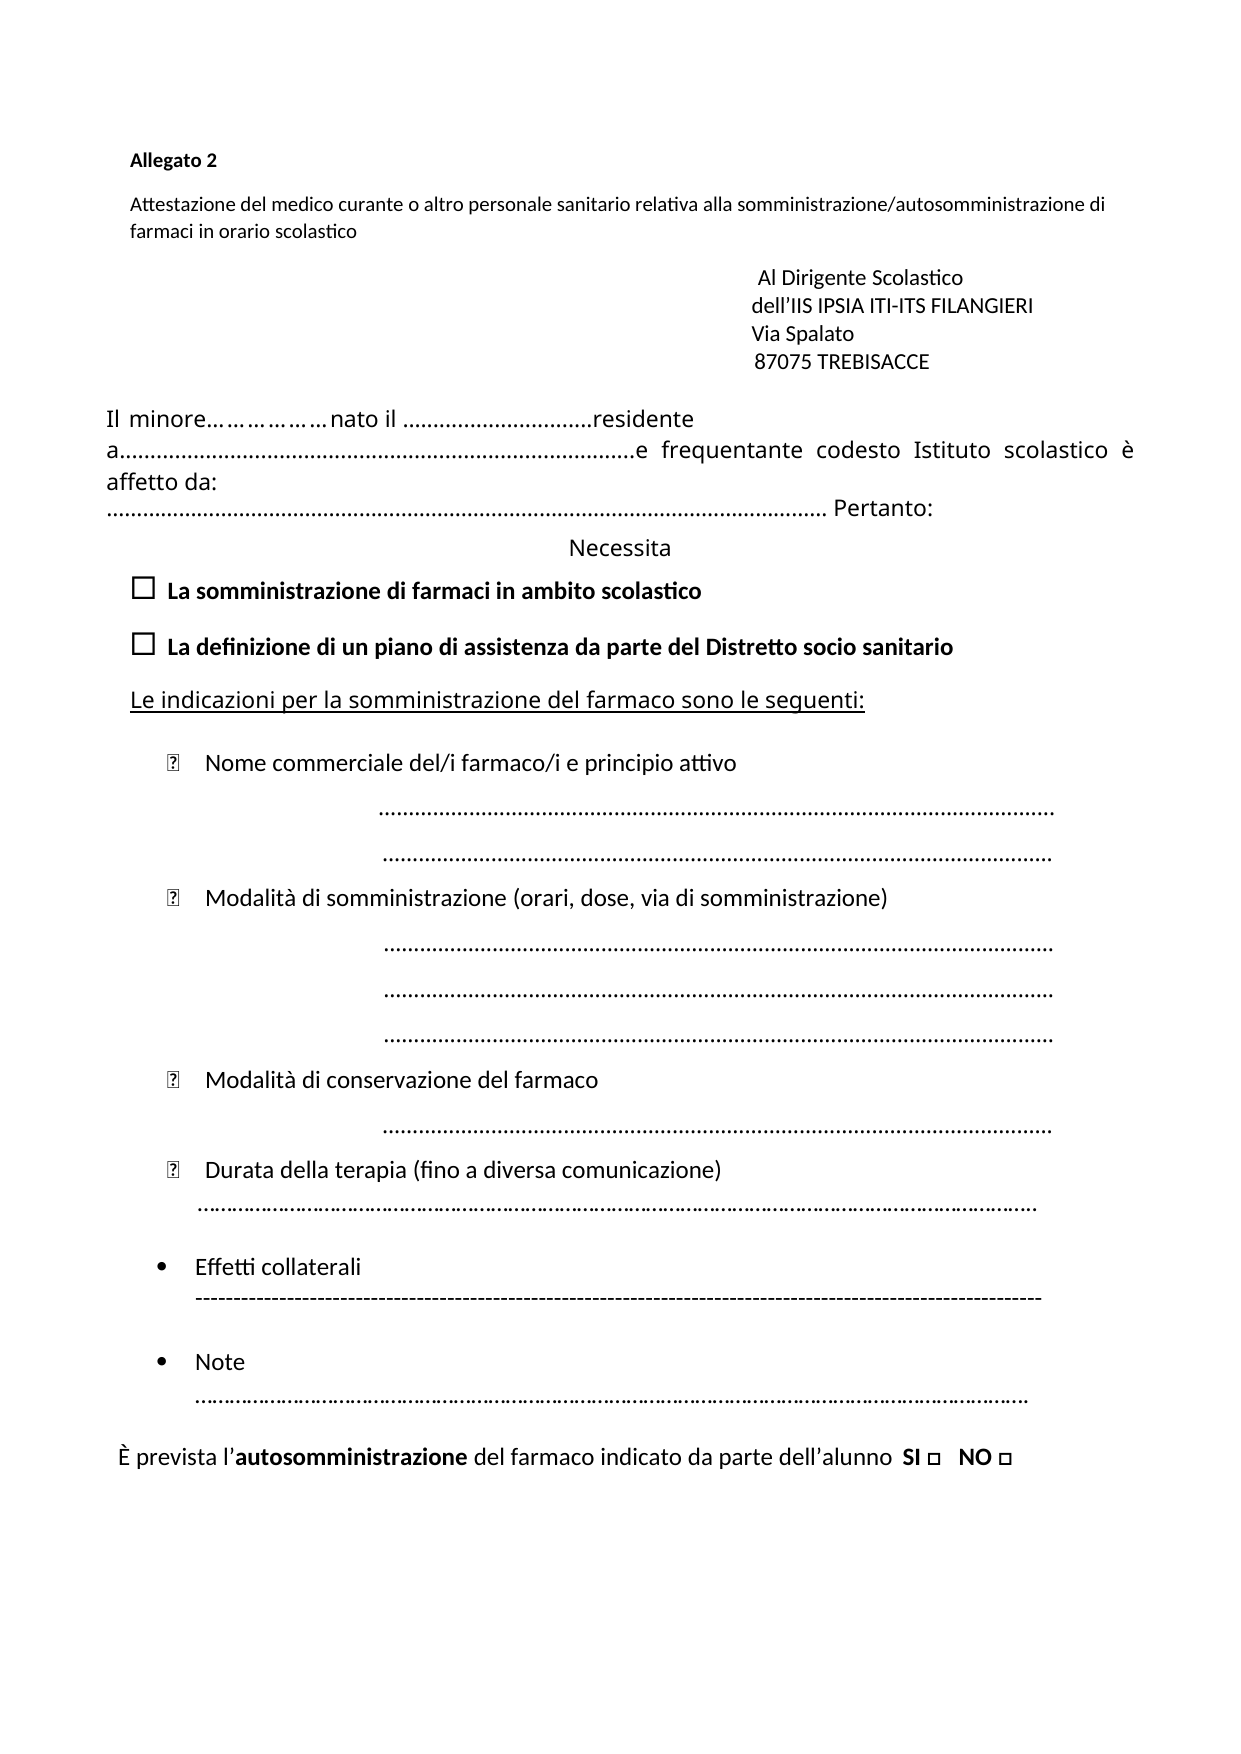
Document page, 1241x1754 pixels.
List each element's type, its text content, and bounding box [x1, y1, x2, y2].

text Attestazione del medico curante o altro personale sanitario relativa alla somministrazione/autosomministrazione di farmaci in orario scolastico [130, 191, 1111, 244]
subtitle Durata della terapia (fino a diversa comunicazione) [167, 1154, 1134, 1185]
text Il minore………………nato il …............................residente [106, 403, 1134, 434]
text a....................................................................................e frequentante codesto Istituto scolastico è affetto da: [106, 434, 1134, 497]
list --------------------------------------------------------------------------------------------------------------- [195, 1282, 1134, 1312]
subtitle 87075 TREBISACCE [605, 347, 1134, 375]
text Allegato 2 [130, 147, 1134, 173]
text ………………………………………………………………………………………………… [106, 1108, 1052, 1140]
text ……………………………………………………………………………………………………………………………….. [197, 1187, 1134, 1217]
list ………………………………………………………………………………………………………………………………. [195, 1379, 1134, 1409]
text ……………………………………………………………………………………………….... [106, 791, 1055, 822]
list Note [157, 1346, 1134, 1377]
text Le indicazioni per la somministrazione del farmaco sono le seguenti: [130, 684, 1134, 716]
subtitle Nome commerciale del/i farmaco/i e principio attivo [167, 747, 1134, 778]
text ………………………………………………………………………………………………… [106, 973, 1054, 1004]
text Al Dirigente Scolastico [758, 263, 1134, 291]
text ………………………………………………………………………………………………… [106, 837, 1052, 868]
subtitle Modalità di somministrazione (orari, dose, via di somministrazione) [167, 883, 1134, 913]
text ………………………………………………………………………………………………………… Pertanto: [106, 497, 1052, 522]
text Necessita [568, 536, 1134, 561]
list La somministrazione di farmaci in ambito scolastico [129, 575, 1134, 606]
text È prevista l’autosomministrazione del farmaco indicato da parte dell’alunno SI □ NO □ [118, 1442, 1134, 1472]
list Effetti collaterali [157, 1251, 1134, 1282]
text ………………………………………………………………………………………………… [106, 927, 1054, 958]
list La definizione di un piano di assistenza da parte del Distretto socio sanitario [129, 631, 1134, 662]
text ………………………………………………………………………………………………… [106, 1018, 1054, 1049]
subtitle Via Spalato [605, 319, 1134, 347]
subtitle Modalità di conservazione del farmaco [167, 1064, 1134, 1094]
subtitle dell’IIS IPSIA ITI-ITS FILANGIERI [605, 291, 1134, 319]
